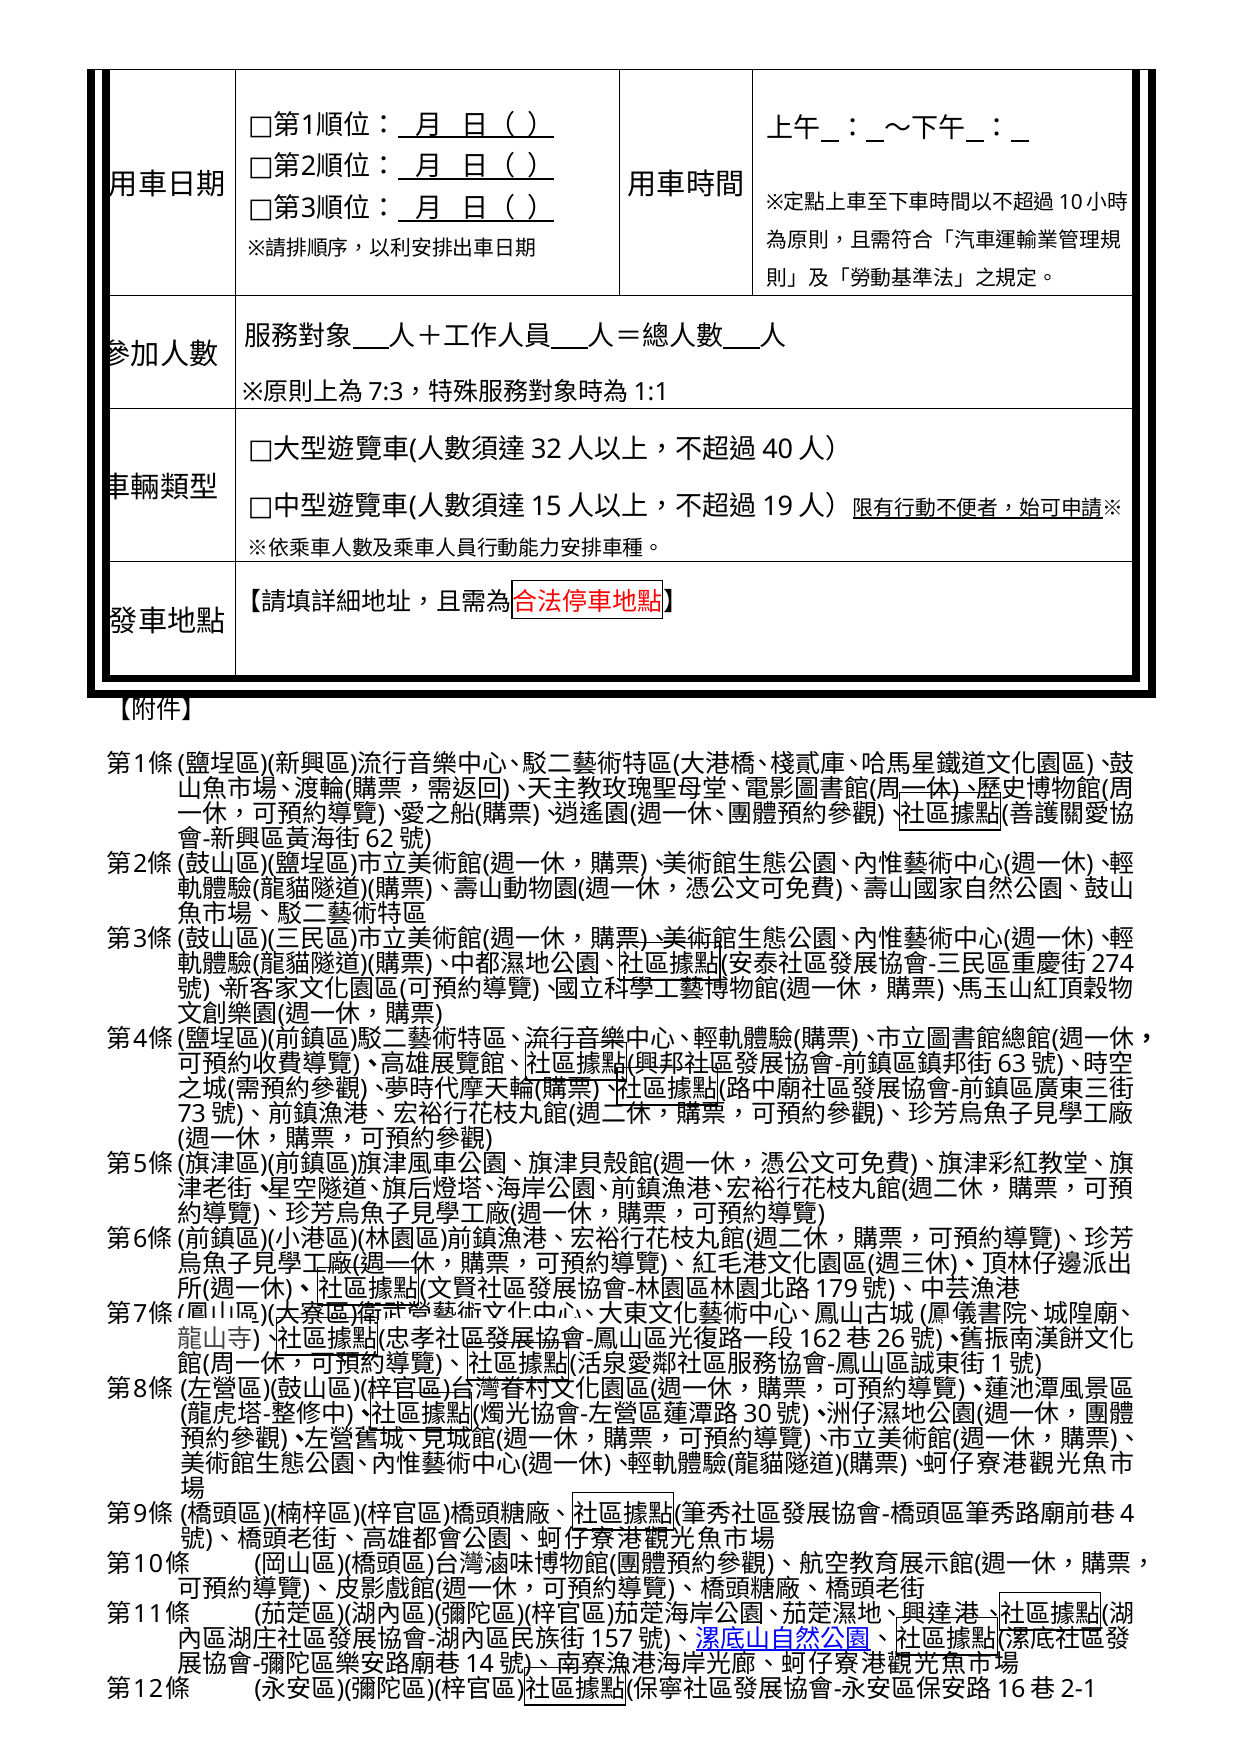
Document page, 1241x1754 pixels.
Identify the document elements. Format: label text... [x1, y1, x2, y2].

table_cell □第1順位： 月 日（ ） □第2順位： 月 日（ ） □第3順位： 月 日（ ） ※請排順序，以利安排出車日期 [236, 70, 619, 294]
list (岡山區)(橋頭區)台灣滷味博物館(團體預約參觀)、航空教育展示館(週一休，購票，可預約導覽)、皮影戲館(週一休，可預約導覽)、橋頭糖廠、橋頭老街 [106, 1552, 1134, 1602]
table_cell 上午 ： ～下午 ： ※定點上車至下車時間以不超過10小時為原則，且需符合「汽車運輸業管理規則」及「勞動基準法」之規定。 [753, 70, 1132, 294]
table_cell 【請填詳細地址，且需為合法停車地點】 [236, 562, 1132, 674]
list (鼓山區)(鹽埕區)市立美術館(週一休，購票)、美術館生態公園、內惟藝術中心(週一休)、輕軌體驗(龍貓隧道)(購票)、壽山動物園(週一休，憑公文可免費)、壽山國家自然公園、鼓山魚市場、駁二藝術特區 [106, 852, 1134, 927]
table_cell □大型遊覽車(人數須達32人以上，不超過40人） □中型遊覽車(人數須達15人以上，不超過19人）限有行動不便者，始可申請※※依乘車人數及乘車人員行動能力安排車種。 [236, 409, 1132, 561]
table_cell 發車地點 [110, 562, 235, 674]
list (前鎮區)(小港區)(林園區)前鎮漁港、宏裕行花枝丸館(週二休，購票，可預約導覽)、珍芳烏魚子見學工廠(週一休，購票，可預約導覽)、紅毛港文化園區(週三休)、頂林仔邊派出所(週一休)、社區據點(文賢社區發展協會-林園區林園北路179號)、中芸漁港 [106, 1227, 1134, 1302]
list (橋頭區)(楠梓區)(梓官區)橋頭糖廠、社區據點(筆秀社區發展協會-橋頭區筆秀路廟前巷4號)、橋頭老街、高雄都會公園、蚵仔寮港觀光魚市場 [106, 1502, 1134, 1552]
list (鳳山區)(大寮區)衛武營藝術文化中心、大東文化藝術中心、鳳山古城 (鳳儀書院、城隍廟、龍山寺)、社區據點(忠孝社區發展協會-鳳山區光復路一段162巷26號)、舊振南漢餅文化館(周一休，可預約導覽)、社區據點(活泉愛鄰社區服務協會-鳳山區誠東街1號) [106, 1302, 1134, 1377]
table_cell 服務對象 人＋工作人員 人＝總人數 人 ※原則上為7:3，特殊服務對象時為1:1 [236, 296, 1132, 408]
table_cell 車輛類型 [110, 409, 235, 561]
list (永安區)(彌陀區)(梓官區)社區據點(保寧社區發展協會-永安區保安路16巷2-1號)、社區據點(新港社區發展協會-永安區新興路128號)、永安區漁會(需預約)、漯底山自然公園、社區據點(漯底社區發展協會-彌陀區樂安路廟巷14號)、南寮漁港海岸光廊、蚵仔寮港觀光魚市場 [626, 1677, 1134, 1702]
table_cell 用車日期 [110, 70, 235, 294]
list (旗津區)(前鎮區)旗津風車公園、旗津貝殼館(週一休，憑公文可免費)、旗津彩紅教堂、旗津老街、星空隧道、旗后燈塔、海岸公園、前鎮漁港、宏裕行花枝丸館(週二休，購票，可預約導覽)、珍芳烏魚子見學工廠(週一休，購票，可預約導覽) [106, 1152, 1134, 1227]
table_cell 參加人數 [110, 296, 235, 408]
table_cell 用車時間 [620, 70, 752, 294]
list (鹽埕區)(新興區)流行音樂中心、駁二藝術特區(大港橋、棧貳庫、哈馬星鐵道文化園區)、鼓山魚市場、渡輪(購票，需返回)、天主教玫瑰聖母堂、電影圖書館(周一休)、歷史博物館(周一休，可預約導覽)、愛之船(購票)、逍遙園(週一休、團體預約參觀)、社區據點(善護關愛協會-新興區黃海街62號) [106, 752, 1134, 852]
list (鼓山區)(三民區)市立美術館(週一休，購票)、美術館生態公園、內惟藝術中心(週一休)、輕軌體驗(龍貓隧道)(購票)、中都濕地公園、社區據點(安泰社區發展協會-三民區重慶街274號)、新客家文化園區(可預約導覽)、國立科學工藝博物館(週一休，購票)、馬玉山紅頂穀物文創樂園(週一休，購票) [106, 927, 1134, 1027]
list (左營區)(鼓山區)(梓官區)台灣眷村文化園區(週一休，購票，可預約導覽)、蓮池潭風景區(龍虎塔-整修中)、社區據點(燭光協會-左營區蓮潭路30號)、洲仔濕地公園(週一休，團體預約參觀)、左營舊城、見城館(週一休，購票，可預約導覽)、市立美術館(週一休，購票)、美術館生態公園、內惟藝術中心(週一休)、輕軌體驗(龍貓隧道)(購票)、蚵仔寮港觀光魚市場 [106, 1377, 1134, 1502]
table_cell [1140, 561, 1144, 674]
list (茄萣區)(湖內區)(彌陀區)(梓官區)茄萣海岸公園、茄萣濕地、興達港、社區據點(湖內區湖庄社區發展協會-湖內區民族街157號)、漯底山自然公園、社區據點(漯底社區發展協會-彌陀區樂安路廟巷14號)、南寮漁港海岸光廊、蚵仔寮港觀光魚市場 [106, 1602, 1134, 1677]
list (永安區)(彌陀區)(梓官區)社區據點(保寧社區發展協會-永安區保安路16巷2-1號)、社區據點(新港社區發展協會-永安區新興路128號)、永安區漁會(需預約)、漯底山自然公園、社區據點(漯底社區發展協會-彌陀區樂安路廟巷14號)、南寮漁港海岸光廊、蚵仔寮港觀光魚市場 [106, 1677, 524, 1702]
list (鹽埕區)(前鎮區)駁二藝術特區、流行音樂中心、輕軌體驗(購票)、市立圖書館總館(週一休，可預約收費導覽)、高雄展覽館、社區據點(興邦社區發展協會-前鎮區鎮邦街63號)、時空之城(需預約參觀)、夢時代摩天輪(購票)、社區據點(路中廟社區發展協會-前鎮區廣東三街73號)、前鎮漁港、宏裕行花枝丸館(週二休，購票，可預約參觀)、珍芳烏魚子見學工廠(週一休，購票，可預約參觀) [106, 1027, 1134, 1152]
text 【附件】 [106, 698, 1134, 723]
